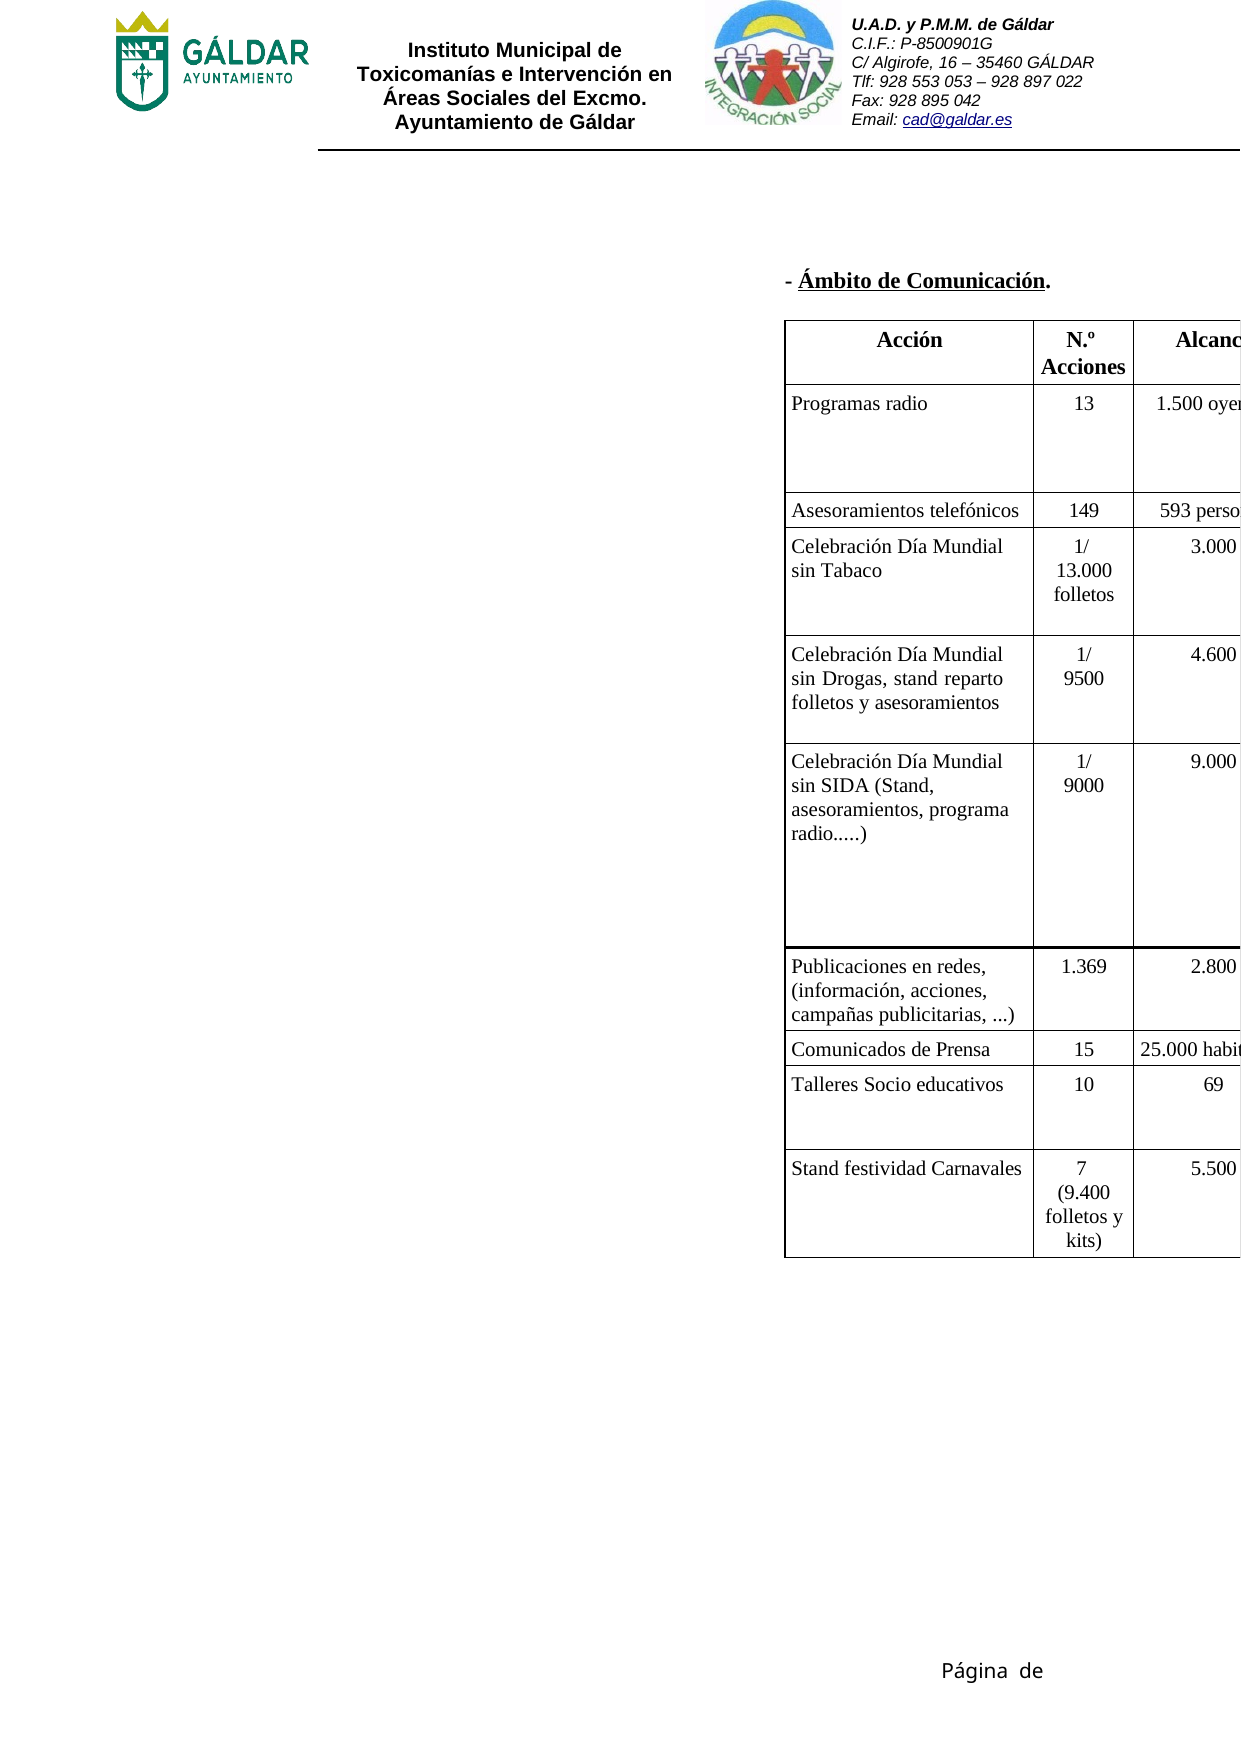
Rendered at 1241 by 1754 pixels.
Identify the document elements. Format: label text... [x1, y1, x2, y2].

table_cell 1.500 oyentes [1134, 385, 1240, 492]
table_cell Talleres Socio educativos [786, 1066, 1033, 1149]
table_cell 5.500 [1134, 1150, 1240, 1257]
text Instituto Municipal de Toxicomanías e Intervención en Áreas Sociales del Excmo. Ayuntamiento de Gáldar [337, 38, 692, 133]
text C.I.F.: P-8500901G [851, 33, 1182, 53]
table_cell Asesoramientos telefónicos [786, 493, 1033, 527]
table_header Acción [786, 321, 1033, 384]
table_cell Celebración Día Mundial sin Tabaco [786, 528, 1033, 635]
table_cell 1/ 13.000 folletos [1034, 528, 1133, 635]
table_cell 3.000 [1134, 528, 1240, 635]
text Tlf: 928 553 053 – 928 897 022 [851, 72, 1182, 91]
text - Ámbito de Comunicación. [784, 267, 1182, 293]
table_cell 149 [1034, 493, 1133, 527]
table_cell Celebración Día Mundial sin Drogas, stand reparto folletos y asesoramientos [786, 636, 1033, 742]
table_cell 1.369 [1034, 949, 1133, 1030]
table_cell 69 [1134, 1066, 1240, 1149]
table_cell 10 [1034, 1066, 1133, 1149]
text Email: cad@galdar.es [851, 110, 1182, 129]
table_cell Celebración Día Mundial sin SIDA (Stand, asesoramientos, programa radio. ) [786, 744, 1033, 946]
table_cell 593 personas [1134, 493, 1240, 527]
table_header Alcance [1134, 321, 1240, 384]
table_cell Stand festividad Carnavales [786, 1150, 1033, 1257]
table_cell 9.000 [1134, 744, 1240, 946]
table_cell 2.800 [1134, 949, 1240, 1030]
table_cell 25.000 habitantes [1134, 1031, 1240, 1065]
table_cell 1/ 9000 [1034, 744, 1133, 946]
text Fax: 928 895 042 [851, 91, 1182, 110]
text C/ Algirofe, 16 – 35460 GÁLDAR [851, 53, 1182, 72]
table_cell 15 [1034, 1031, 1133, 1065]
table_cell 13 [1034, 385, 1133, 492]
table_cell 4.600 [1134, 636, 1240, 742]
table_cell Programas radio [786, 385, 1033, 492]
table_cell Publicaciones en redes, (información, acciones, campañas publicitarias, ...) [786, 949, 1033, 1030]
text U.A.D. y P.M.M. de Gáldar [851, 14, 1182, 33]
table_cell 1/ 9500 [1034, 636, 1133, 742]
table_cell 7 (9.400 folletos y kits) [1034, 1150, 1133, 1257]
table_cell Comunicados de Prensa [786, 1031, 1033, 1065]
table_header N.º Acciones [1034, 321, 1133, 384]
